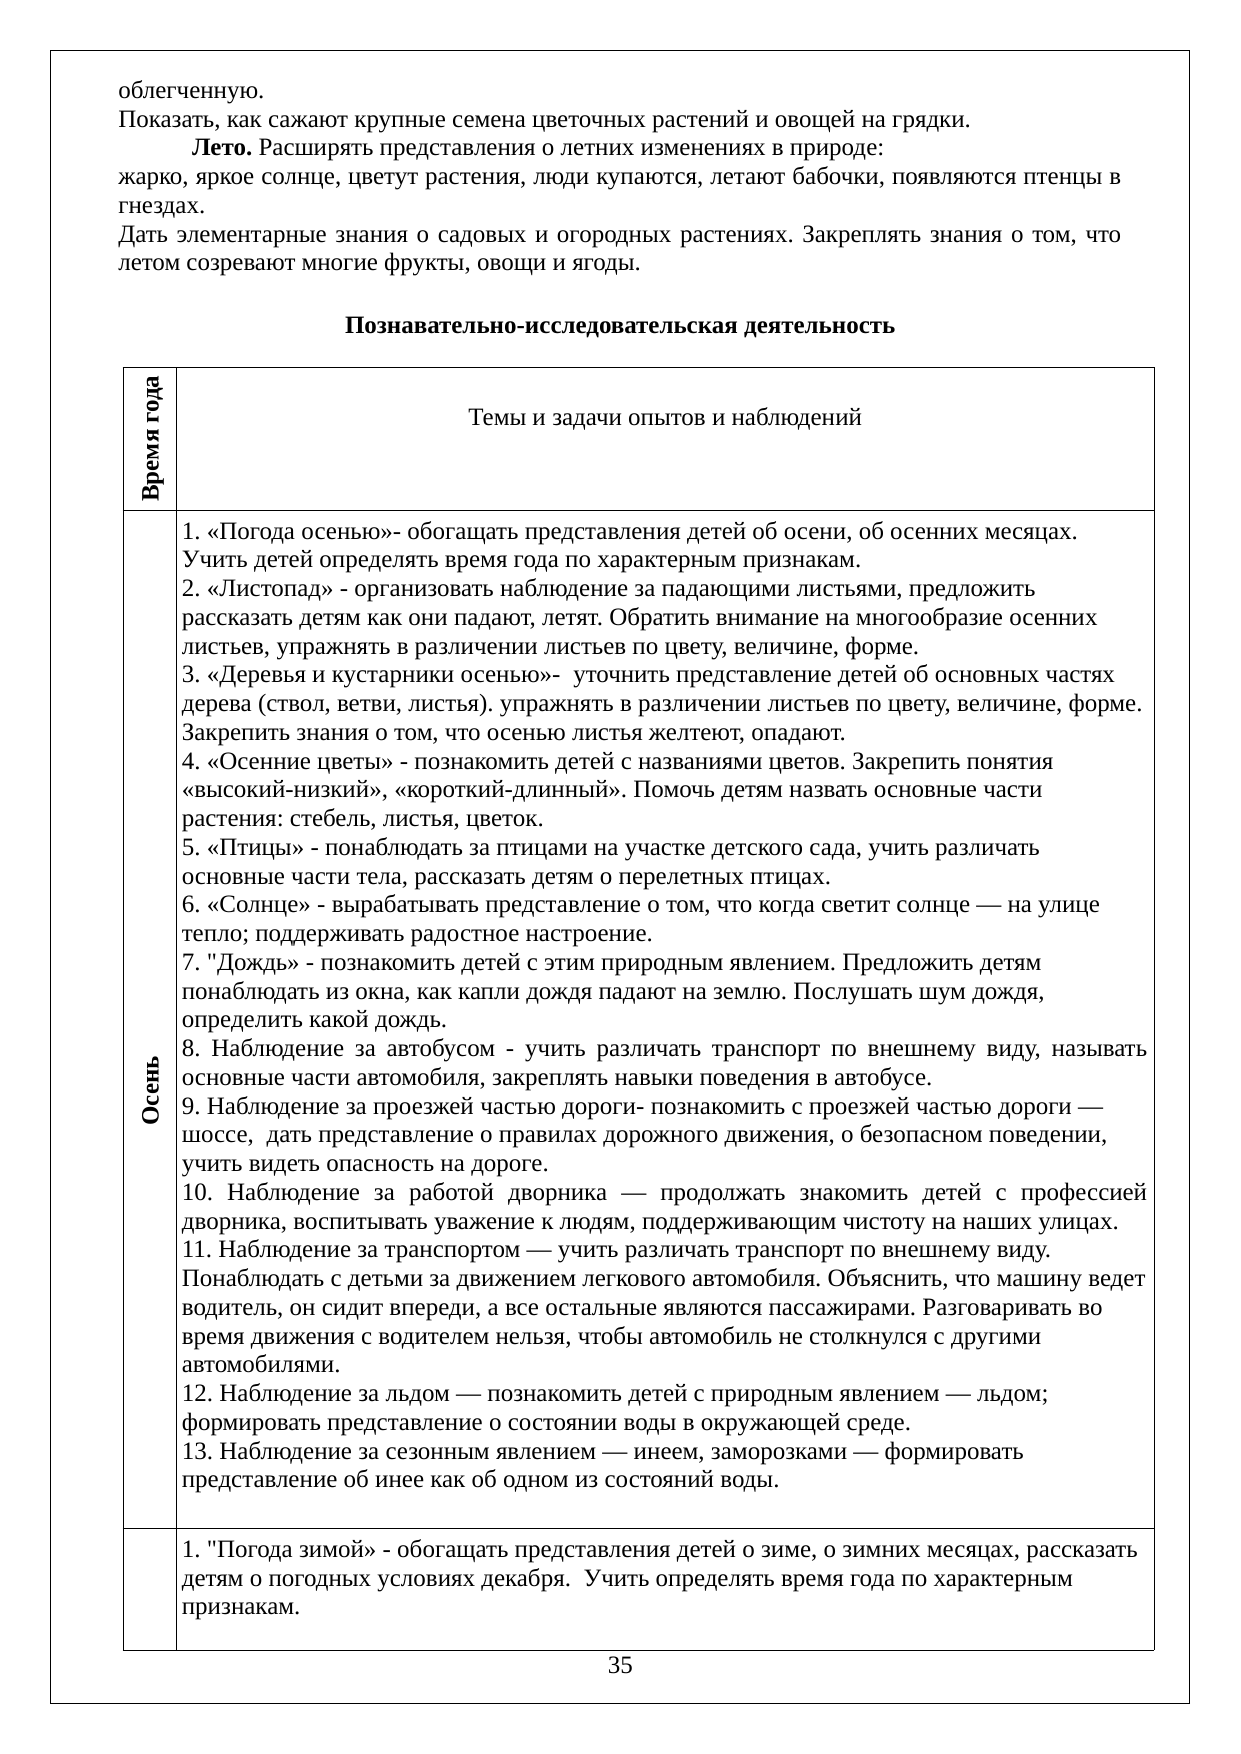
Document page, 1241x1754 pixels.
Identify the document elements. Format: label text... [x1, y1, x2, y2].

table_header Темы и задачи опытов и наблюдений [177, 368, 1154, 509]
text Показать, как сажают крупные семена цветочных растений и овощей на грядки. [118, 104, 1122, 132]
text облегченную. [118, 75, 1122, 104]
table_cell [124, 1529, 176, 1650]
table_cell Осень [124, 511, 176, 1528]
table_cell 1. «Погода осенью»- обогащать представления детей об осени, об осенних месяцах. Учить детей определять время года по характерным признакам. 2. «Листопад» - организовать наблюдение за падающими листьями, предложить рассказать детям как они падают, летят. Обратить внимание на многообразие осенних листьев, упражнять в различении листьев по цвету, величине, форме. 3. «Деревья и кустарники осенью»- уточнить представление детей об основных частях дерева (ствол, ветви, листья). упражнять в различении листьев по цвету, величине, форме. Закрепить знания о том, что осенью листья желтеют, опадают. 4. «Осенние цветы» - познакомить детей с названиями цветов. Закрепить понятия «высокий-низкий», «короткий-длинный». Помочь детям назвать основные части растения: стебель, листья, цветок. 5. «Птицы» - понаблюдать за птицами на участке детского сада, учить различать основные части тела, рассказать детям о перелетных птицах. 6. «Солнце» - вырабатывать представление о том, что когда светит солнце — на улице тепло; поддерживать радостное настроение. 7. "Дождь» - познакомить детей с этим природным явлением. Предложить детям понаблюдать из окна, как капли дождя падают на землю. Послушать шум дождя, определить какой дождь. 8. Наблюдение за автобусом - учить различать транспорт по внешнему виду, называть основные части автомобиля, закреплять навыки поведения в автобусе. 9. Наблюдение за проезжей частью дороги- познакомить с проезжей частью дороги — шоссе, дать представление о правилах дорожного движения, о безопасном поведении, учить видеть опасность на дороге. 10. Наблюдение за работой дворника — продолжать знакомить детей с профессией дворника, воспитывать уважение к людям, поддерживающим чистоту на наших улицах. 11. Наблюдение за транспортом — учить различать транспорт по внешнему виду. Понаблюдать с детьми за движением легкового автомобиля. Объяснить, что машину ведет водитель, он сидит впереди, а все остальные являются пассажирами. Разговаривать во время движения с водителем нельзя, чтобы автомобиль не столкнулся с другими автомобилями. 12. Наблюдение за льдом — познакомить детей с природным явлением — льдом; формировать представление о состоянии воды в окружающей среде. 13. Наблюдение за сезонным явлением — инеем, заморозками — формировать представление об инее как об одном из состояний воды. [177, 511, 1154, 1528]
text жарко, яркое солнце, цветут растения, люди купаются, летают бабочки, появляются птенцы в гнездах. [118, 161, 1122, 219]
text Дать элементарные знания о садовых и огородных растениях. Закреплять знания о том, что летом созревают многие фрукты, овощи и ягоды. [118, 219, 1122, 276]
text Познавательно-исследовательская деятельность [118, 310, 1122, 338]
table_header Время года [124, 368, 176, 509]
text Лето. Расширять представления о летних изменениях в природе: [118, 132, 1122, 161]
table_cell 1. "Погода зимой» - обогащать представления детей о зиме, о зимних месяцах, рассказать детям о погодных условиях декабря. Учить определять время года по характерным признакам. [177, 1529, 1154, 1650]
